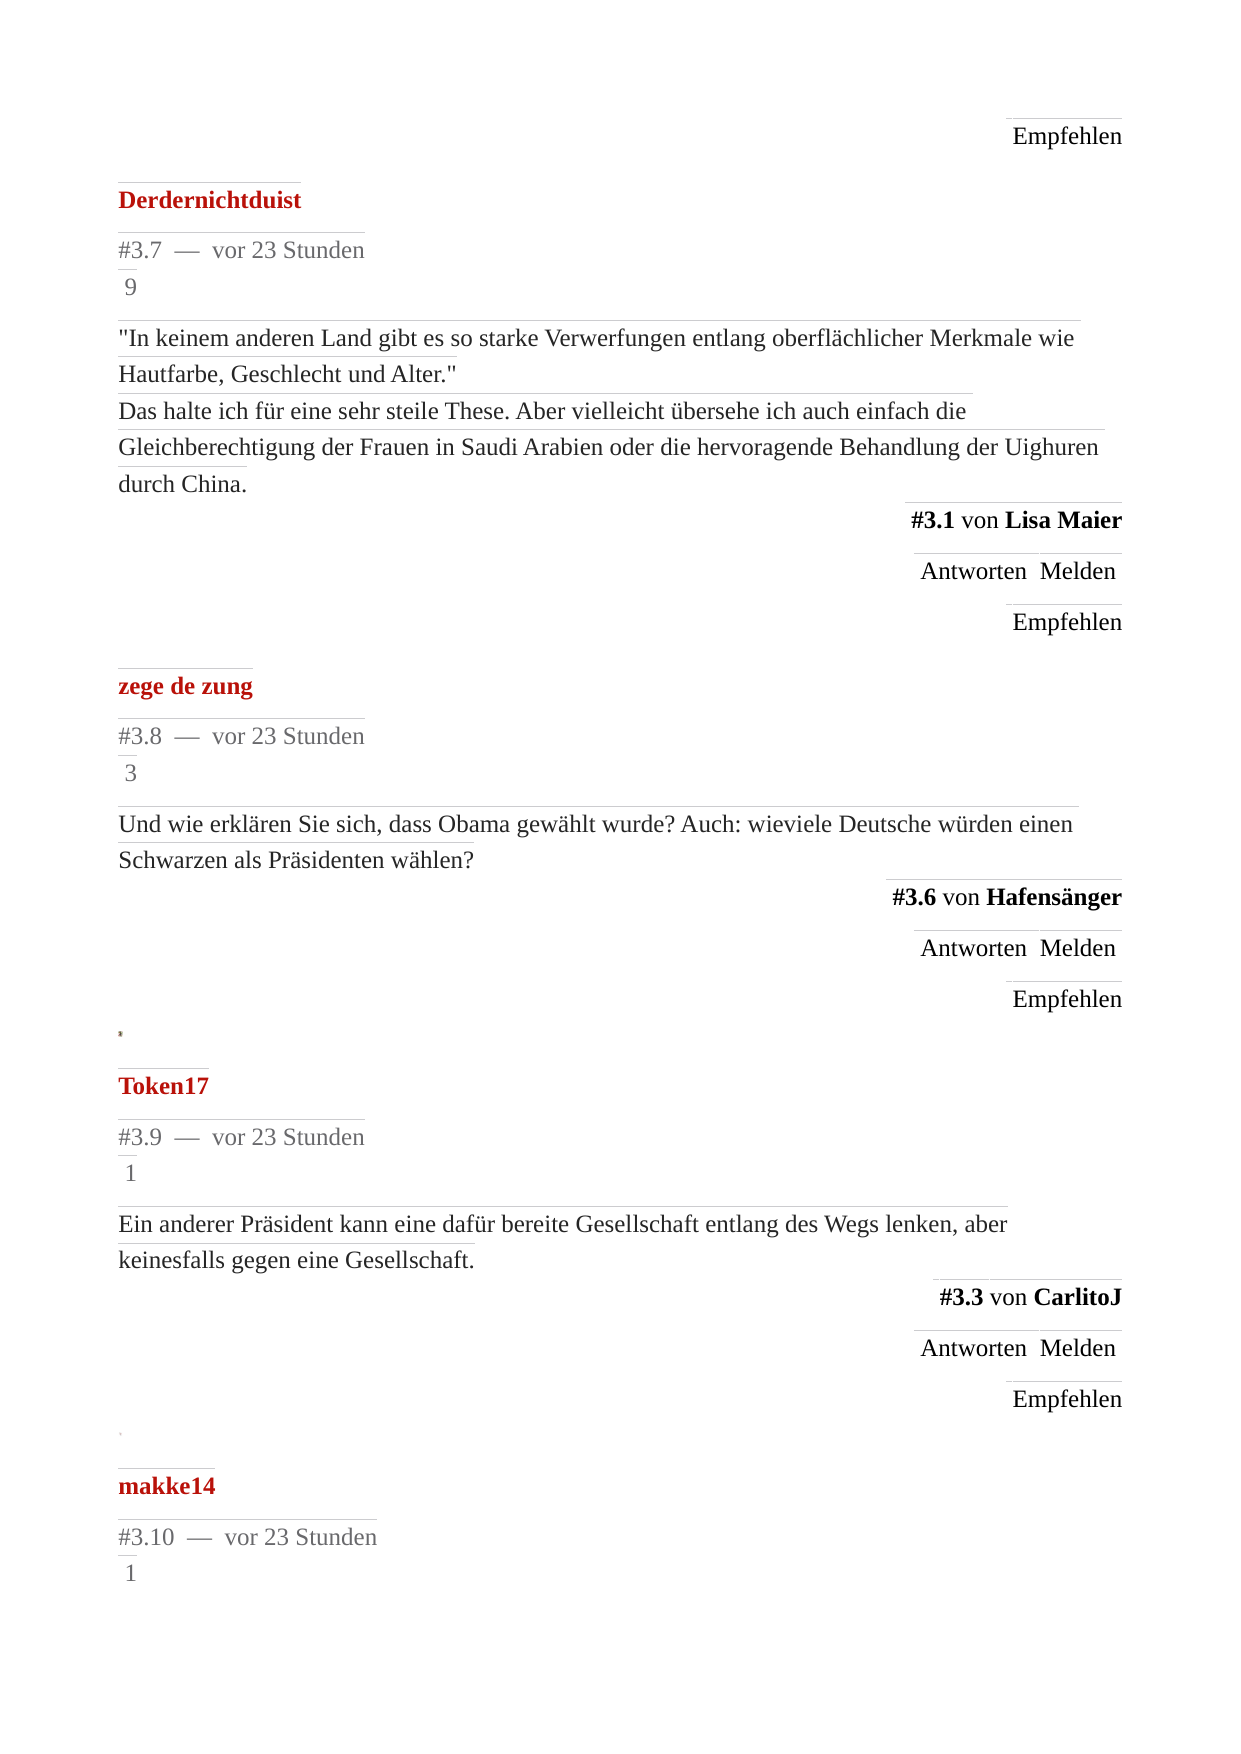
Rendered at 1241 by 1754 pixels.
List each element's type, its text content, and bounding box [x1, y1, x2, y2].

text 9 [118, 269, 1122, 301]
text Antworten Melden [118, 553, 1122, 585]
text Und wie erklären Sie sich, dass Obama gewählt wurde? Auch: wieviele Deutsche würden einen Schwarzen als Präsidenten wählen? [118, 806, 1122, 874]
text Ein anderer Präsident kann eine dafür bereite Gesellschaft entlang des Wegs lenken, aber keinesfalls gegen eine Gesellschaft. [118, 1206, 1122, 1274]
text #3.8 — vor 23 Stunden [118, 718, 1122, 750]
text Antworten Melden [118, 1330, 1122, 1362]
text "In keinem anderen Land gibt es so starke Verwerfungen entlang oberflächlicher Merkmale wie Hautfarbe, Geschlecht und Alter." [118, 320, 1122, 388]
subtitle zege de zung [118, 668, 1122, 699]
subtitle makke14 [118, 1468, 1122, 1500]
text #3.10 — vor 23 Stunden [118, 1519, 1122, 1551]
subtitle Token17 [118, 1068, 1122, 1100]
text 1 [118, 1555, 1122, 1587]
text 1 [118, 1155, 1122, 1187]
text Empfehlen [118, 118, 1122, 150]
text #3.1 von Lisa Maier [118, 502, 1122, 534]
text 3 [118, 755, 1122, 787]
text #3.3 von CarlitoJ [118, 1279, 1122, 1311]
text #3.7 — vor 23 Stunden [118, 232, 1122, 264]
text Empfehlen [118, 604, 1122, 636]
text Das halte ich für eine sehr steile These. Aber vielleicht übersehe ich auch einfach die Gleichberechtigung der Frauen in Saudi Arabien oder die hervoragende Behandlung der Uighuren durch China. [118, 393, 1122, 497]
text Empfehlen [118, 981, 1122, 1013]
text #3.6 von Hafensänger [118, 879, 1122, 911]
text Empfehlen [118, 1381, 1122, 1413]
text #3.9 — vor 23 Stunden [118, 1118, 1122, 1150]
subtitle Derdernichtduist [118, 182, 1122, 213]
text Antworten Melden [118, 930, 1122, 962]
